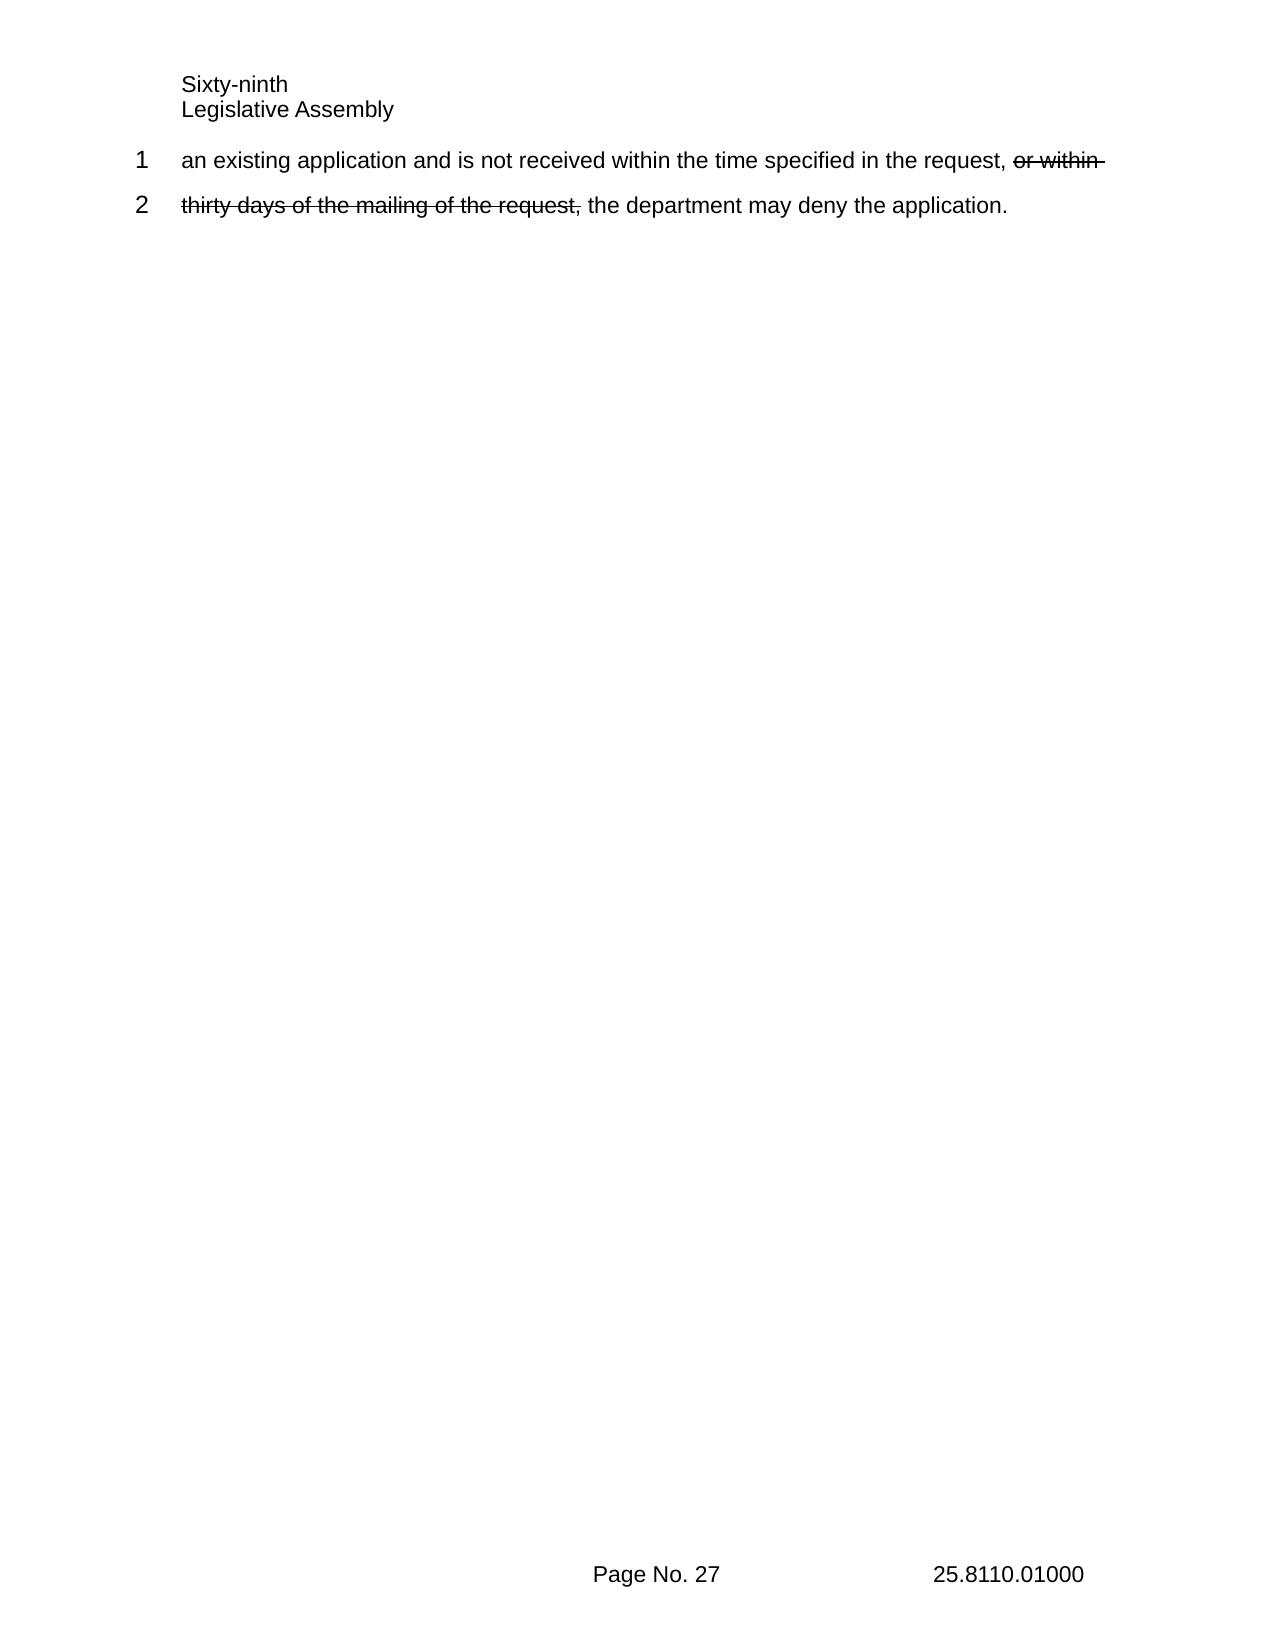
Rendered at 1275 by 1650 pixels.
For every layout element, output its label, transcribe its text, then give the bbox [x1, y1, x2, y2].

text an existing application and is not received within the time specified in the request, or within thirty days of the mailing of the request, the department may deny the application. [181, 133, 1154, 222]
